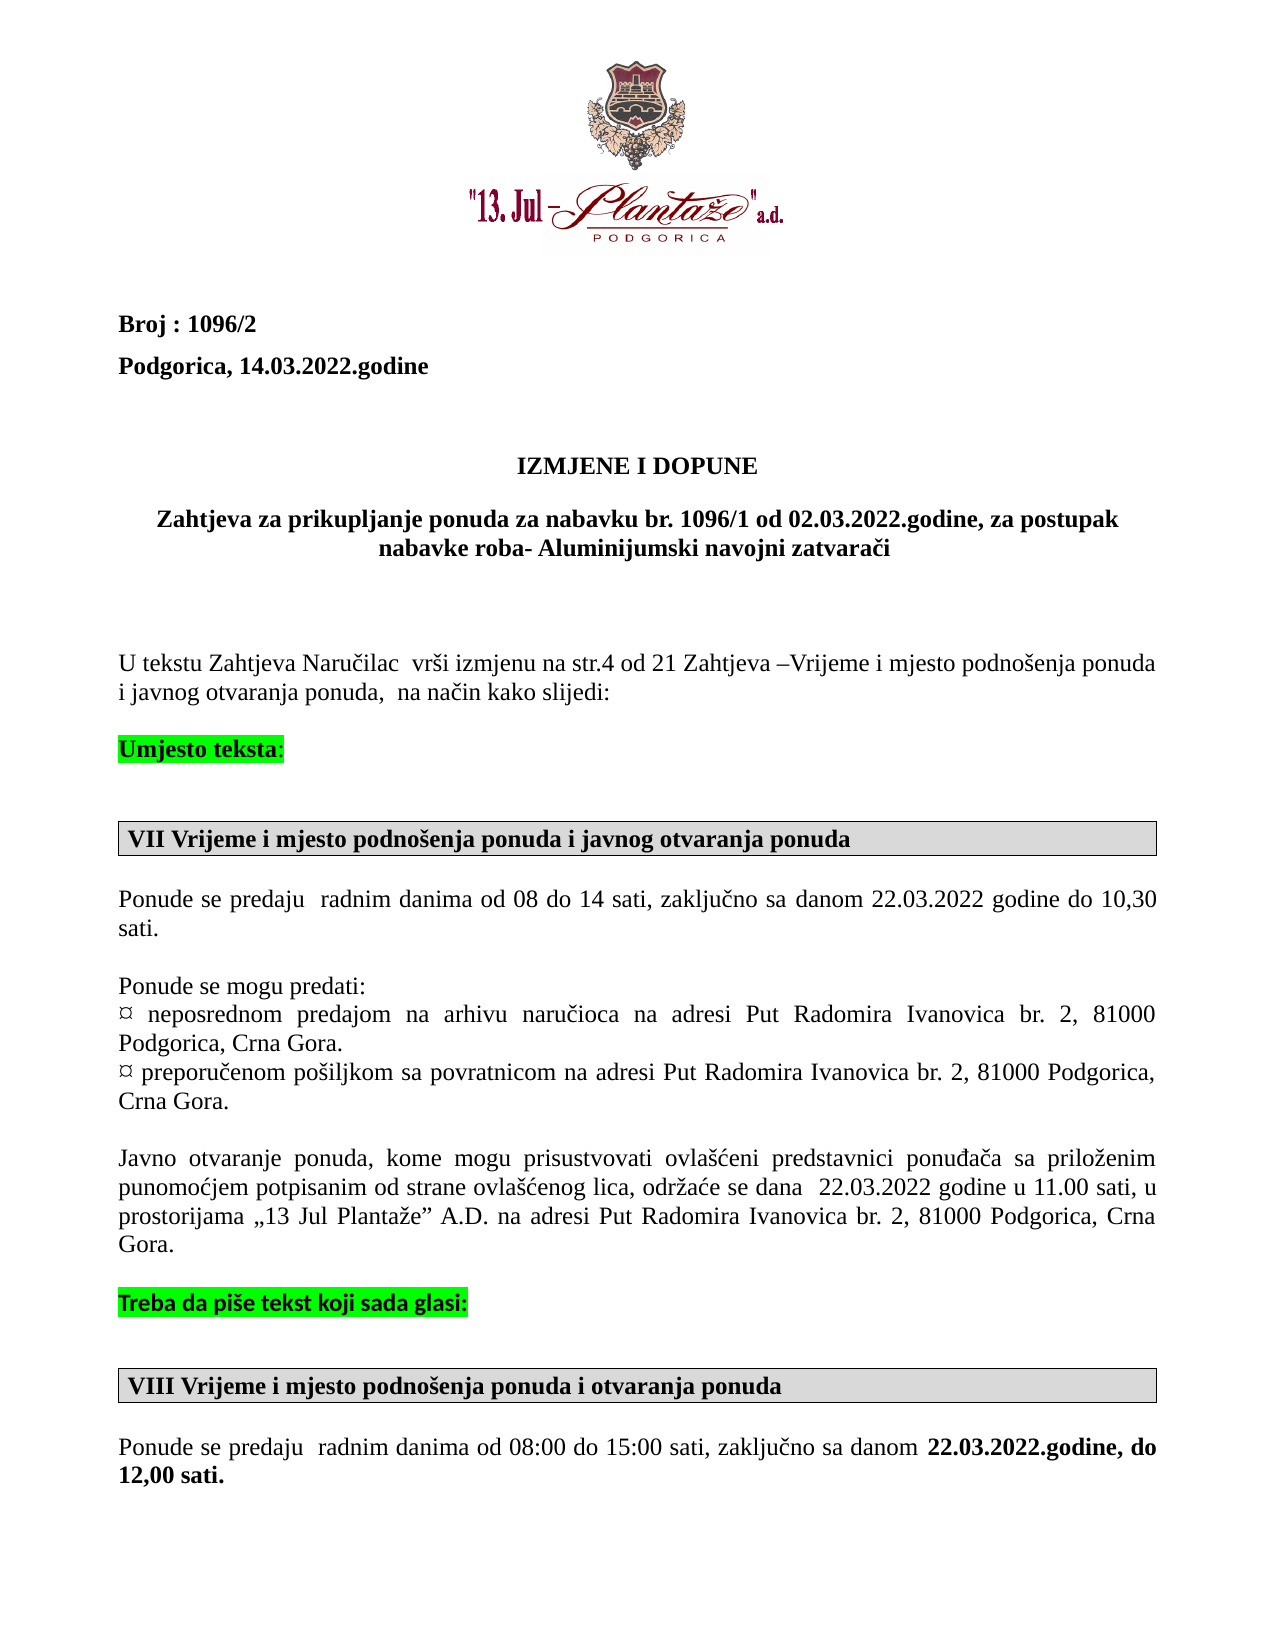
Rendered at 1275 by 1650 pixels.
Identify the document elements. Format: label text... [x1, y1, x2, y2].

text VIII Vrijeme i mjesto podnošenja ponuda i otvaranja ponuda [119, 1369, 1156, 1402]
text Umjesto teksta: [118, 734, 1157, 763]
text IZMJENE I DOPUNE [118, 454, 1157, 479]
text U tekstu Zahtjeva Naručilac vrši izmjenu na str.4 od 21 Zahtjeva –Vrijeme i mjesto podnošenja ponuda i javnog otvaranja ponuda, na način kako slijedi: [118, 648, 1157, 706]
text  preporučenom pošiljkom sa povratnicom na adresi Put Radomira Ivanovica br. 2, 81000 Podgorica, Crna Gora. [118, 1057, 1157, 1114]
text Broj : 1096/2 [118, 309, 1157, 338]
text VII Vrijeme i mjesto podnošenja ponuda i javnog otvaranja ponuda [119, 822, 1156, 855]
text Zahtjeva za prikupljanje ponuda za nabavku br. 1096/1 od 02.03.2022.godine, za postupak nabavke roba- Aluminijumski navojni zatvarači [118, 504, 1157, 562]
text Treba da piše tekst koji sada glasi: [118, 1287, 1157, 1317]
text Ponude se predaju radnim danima od 08 do 14 sati, zaključno sa danom 22.03.2022 godine do 10,30 sati. [118, 884, 1157, 942]
text Podgorica, 14.03.2022.godine [118, 351, 1157, 379]
text Ponude se mogu predati: [118, 971, 1157, 999]
picture [457, 56, 788, 258]
text  neposrednom predajom na arhivu naručioca na adresi Put Radomira Ivanovica br. 2, 81000 Podgorica, Crna Gora. [118, 999, 1157, 1057]
text Javno otvaranje ponuda, kome mogu prisustvovati ovlašćeni predstavnici ponuđača sa priloženim punomoćjem potpisanim od strane ovlašćenog lica, održaće se dana 22.03.2022 godine u 11.00 sati, u prostorijama „13 Jul Plantaže” A.D. na adresi Put Radomira Ivanovica br. 2, 81000 Podgorica, Crna Gora. [118, 1143, 1157, 1258]
text Ponude se predaju radnim danima od 08:00 do 15:00 sati, zaključno sa danom 22.03.2022.godine, do 12,00 sati. [118, 1432, 1157, 1489]
